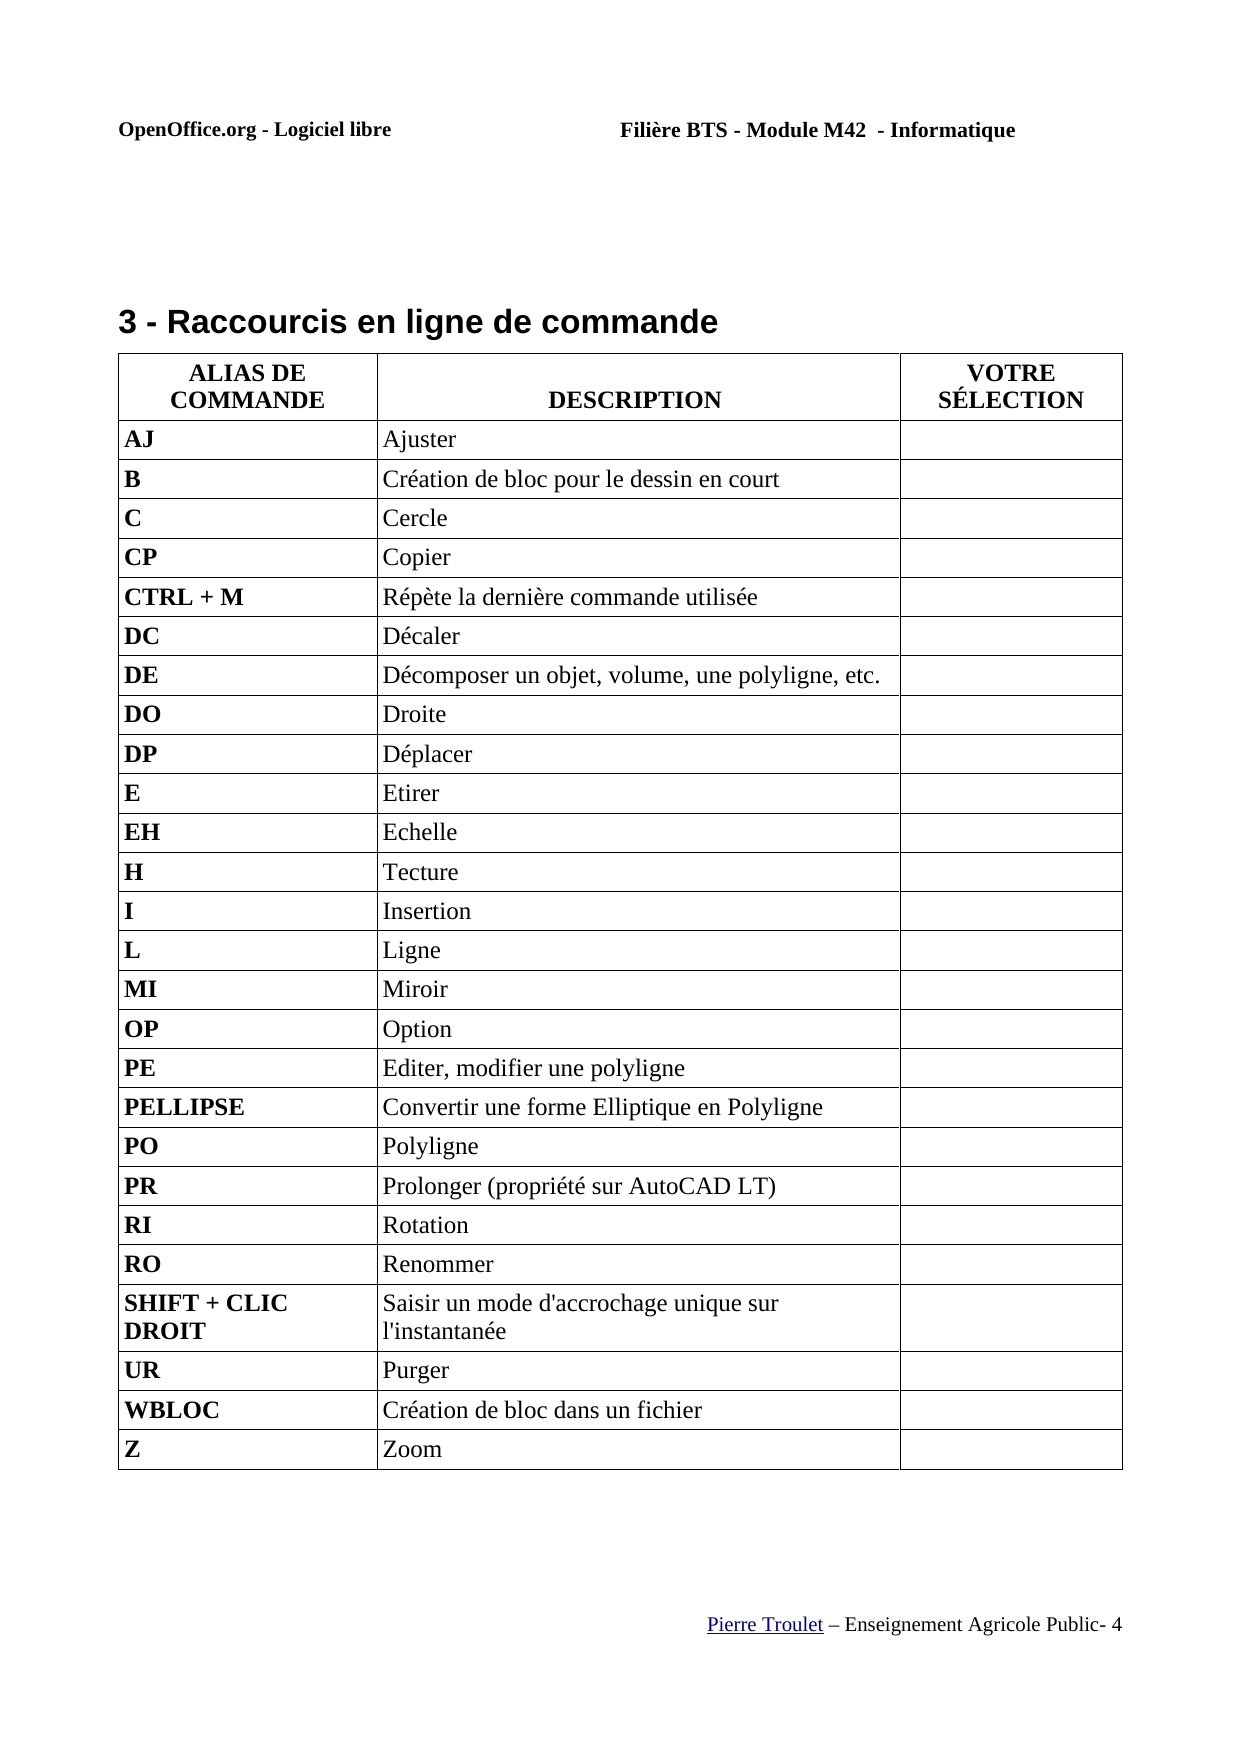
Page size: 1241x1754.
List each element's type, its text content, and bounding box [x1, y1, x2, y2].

table_header Votre sélection [901, 354, 1122, 420]
table_cell [901, 421, 1122, 459]
table_cell [901, 814, 1122, 852]
table_cell Echelle [378, 814, 899, 852]
table_cell Tecture [378, 853, 899, 891]
table_cell MI [119, 971, 377, 1009]
table_cell Déplacer [378, 735, 899, 773]
table_cell DP [119, 735, 377, 773]
table_cell Décaler [378, 617, 899, 655]
table_cell OP [119, 1010, 377, 1048]
table_cell [901, 1049, 1122, 1087]
table_cell [901, 1128, 1122, 1166]
table_cell Création de bloc dans un fichier [378, 1391, 899, 1429]
subtitle Raccourcis en ligne de commande [118, 303, 1122, 340]
table_cell Z [119, 1430, 377, 1469]
table_cell Zoom [378, 1430, 899, 1469]
table_cell EH [119, 814, 377, 852]
table_cell Ajuster [378, 421, 899, 459]
table_cell Polyligne [378, 1128, 899, 1166]
table_cell WBLOC [119, 1391, 377, 1429]
table_cell Création de bloc pour le dessin en court [378, 460, 899, 498]
table_cell RO [119, 1245, 377, 1284]
table_cell [901, 1285, 1122, 1351]
table_cell [901, 1167, 1122, 1205]
table_cell Insertion [378, 892, 899, 930]
table_cell Renommer [378, 1245, 899, 1284]
table_cell [901, 774, 1122, 813]
table_cell PELLIPSE [119, 1088, 377, 1127]
table_cell DE [119, 656, 377, 695]
table_cell Etirer [378, 774, 899, 813]
table_cell E [119, 774, 377, 813]
table_cell [901, 735, 1122, 773]
table_cell Saisir un mode d'accrochage unique sur l'instantanée [378, 1285, 899, 1351]
table_cell Rotation [378, 1206, 899, 1244]
table_cell Purger [378, 1352, 899, 1390]
table_header Alias de commande [119, 354, 377, 420]
table_cell [901, 1245, 1122, 1284]
table_cell [901, 931, 1122, 970]
table_cell Répète la dernière commande utilisée [378, 578, 899, 616]
table_cell [901, 1010, 1122, 1048]
table_cell UR [119, 1352, 377, 1390]
table_cell Option [378, 1010, 899, 1048]
table_cell [901, 1206, 1122, 1244]
table_cell [901, 971, 1122, 1009]
table_cell DC [119, 617, 377, 655]
table_cell PO [119, 1128, 377, 1166]
table_cell B [119, 460, 377, 498]
table_cell RI [119, 1206, 377, 1244]
table_cell Ligne [378, 931, 899, 970]
table_cell Editer, modifier une polyligne [378, 1049, 899, 1087]
table_cell Décomposer un objet, volume, une polyligne, etc. [378, 656, 899, 695]
table_cell [901, 1088, 1122, 1127]
table_cell [901, 499, 1122, 538]
table_cell [901, 578, 1122, 616]
table_cell C [119, 499, 377, 538]
table_cell CP [119, 539, 377, 577]
table_cell [901, 1352, 1122, 1390]
table_cell PE [119, 1049, 377, 1087]
table_cell PR [119, 1167, 377, 1205]
table_cell [901, 539, 1122, 577]
table_cell Copier [378, 539, 899, 577]
table_cell [901, 460, 1122, 498]
table_cell [901, 892, 1122, 930]
table_header Description [378, 354, 899, 420]
table_cell I [119, 892, 377, 930]
table_cell [901, 853, 1122, 891]
table_cell SHIFT + CLIC DROIT [119, 1285, 377, 1351]
table_cell L [119, 931, 377, 970]
table_cell Droite [378, 696, 899, 734]
table_cell Prolonger (propriété sur AutoCAD LT) [378, 1167, 899, 1205]
table_cell [901, 617, 1122, 655]
table_cell [901, 1430, 1122, 1469]
table_cell [901, 656, 1122, 695]
table_cell H [119, 853, 377, 891]
table_cell [901, 696, 1122, 734]
table_cell Convertir une forme Elliptique en Polyligne [378, 1088, 899, 1127]
table_cell AJ [119, 421, 377, 459]
table_cell [901, 1391, 1122, 1429]
table_cell Miroir [378, 971, 899, 1009]
table_cell CTRL + M [119, 578, 377, 616]
table_cell Cercle [378, 499, 899, 538]
table_cell DO [119, 696, 377, 734]
